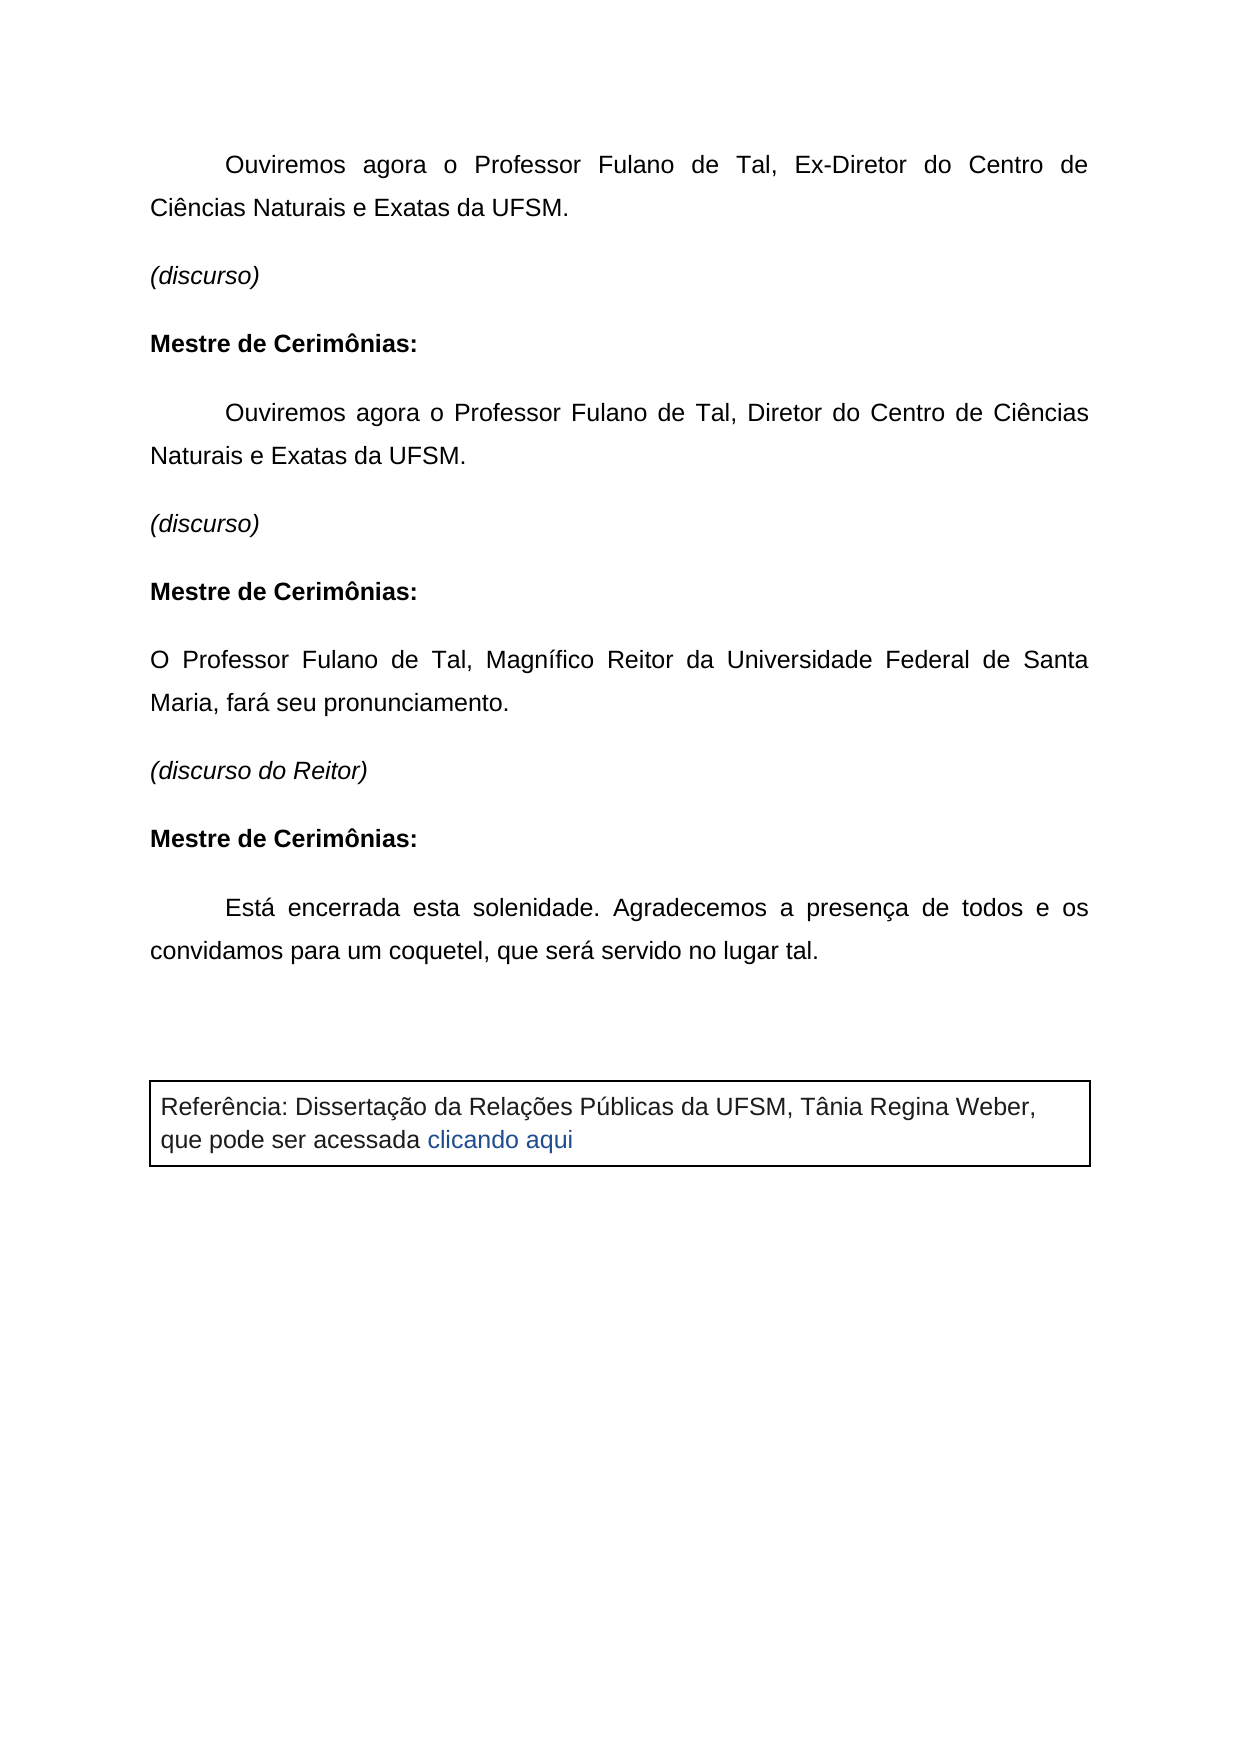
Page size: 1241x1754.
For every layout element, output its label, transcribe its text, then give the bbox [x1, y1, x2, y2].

text Ouviremos agora o Professor Fulano de Tal, Ex-Diretor do Centro de Ciências Naturais e Exatas da UFSM. [150, 150, 1090, 222]
text Está encerrada esta solenidade. Agradecemos a presença de todos e os convidamos para um coquetel, que será servido no lugar tal. [150, 892, 1090, 964]
text (discurso do Reitor) [150, 756, 1090, 785]
text Mestre de Cerimônias: [150, 329, 1090, 358]
text (discurso) [150, 509, 1090, 537]
table_header Referência: Dissertação da Relações Públicas da UFSM, Tânia Regina Weber, que pode ser acessada clicando aqui [151, 1082, 1089, 1164]
text O Professor Fulano de Tal, Magnífico Reitor da Universidade Federal de Santa Maria, fará seu pronunciamento. [150, 645, 1090, 717]
text Mestre de Cerimônias: [150, 577, 1090, 606]
text Ouviremos agora o Professor Fulano de Tal, Diretor do Centro de Ciências Naturais e Exatas da UFSM. [150, 397, 1090, 469]
text Mestre de Cerimônias: [150, 824, 1090, 853]
text (discurso) [150, 261, 1090, 290]
